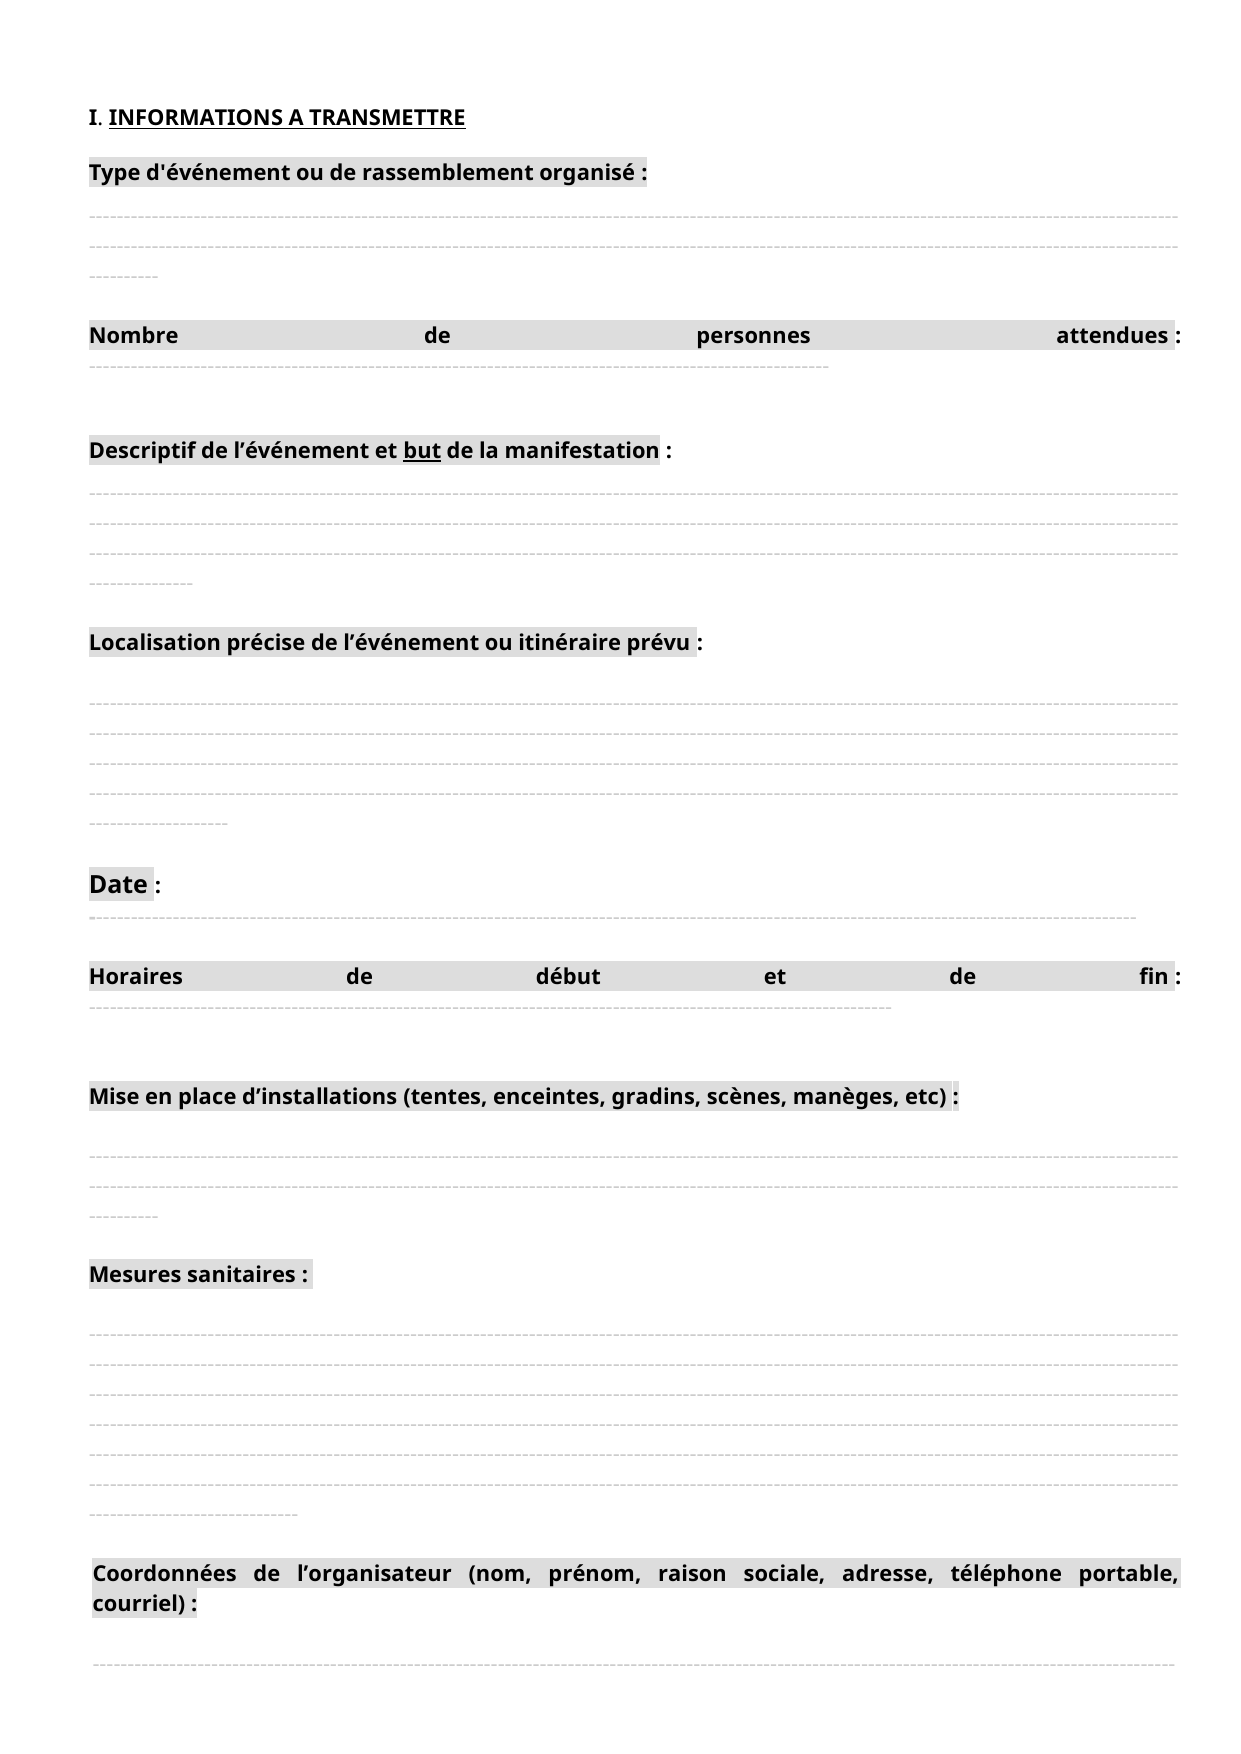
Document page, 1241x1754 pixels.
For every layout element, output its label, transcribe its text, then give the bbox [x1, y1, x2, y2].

text ------------------------------------------------------------------------------------------------------------------------------------------------------------------------------------------------------------------------------------------------------------------------------------------------------------------------------------------------------------------------------------------------------------------------------------------------------------------------------------------------------------------------------------------------------------------------------------------------------------------------------------------------------------------------------------------------------------------------------------------------------------------------------------------------------------------------------------------------------------------------------------------------------------------------------------------------------------------------------------------------------ [88, 1318, 1181, 1528]
text Nombre de personnes attendues : ---------------------------------------------------------------------------------------------------------- [88, 320, 1181, 380]
text Localisation précise de l’événement ou itinéraire prévu : [88, 627, 1181, 657]
text --------------------------------------------------------------------------------------------------------------------------------------------------------------------------------------------------------------------------------------------------------------------------------------------------------------------------------------------------------------------------------------------------------------------------------------------------------------------------------------------------- [88, 477, 1181, 597]
subtitle Descriptif de l’événement et but de la manifestation : [88, 435, 1181, 465]
text I. INFORMATIONS A TRANSMETTRE [88, 102, 1181, 132]
text Date : ------------------------------------------------------------------------------------------------------------------------------------------------------ [88, 867, 1181, 931]
text Horaires de début et de fin : ------------------------------------------------------------------------------------------------------------------- [88, 961, 1181, 1021]
text Mise en place d’installations (tentes, enceintes, gradins, scènes, manèges, etc) : [88, 1081, 1181, 1111]
subtitle Type d'événement ou de rassemblement organisé : [88, 157, 1181, 187]
text -------------------------------------------------------------------------------------------------------------------------------------------------------------------------------------------------------------------------------------------------------------------------------------------------------------------------------------------------------------------------------------------------------------------------------------------------------------------------------------------------------------------------------------------------------------------------------------------------------------------------------------------------------------------- [88, 687, 1181, 837]
text ---------------------------------------------------------------------------------------------------------------------------------------------------------------------------------------------------------------------------------------------------------------------------------------------------------------------------------- [88, 1140, 1181, 1230]
text Coordonnées de l’organisateur (nom, prénom, raison sociale, adresse, téléphone portable, courriel) : [92, 1558, 1181, 1618]
text ------------------------------------------------------------------------------------------------------------------------------------------------------------------------------------------------------------------------------------------------------------------------------------------------------------------------------------------------------------------------------------------------------------------------------------------------------------------------------------------------------------------------------------------------------------------------------------------------------------------------------------------------------------------------------------------------------------------------------------------------------------------------------------------------------------------------------------------------------------------------------------------------------------------------------------------------------------------------------------------------------ [92, 1648, 1181, 1678]
text Mesures sanitaires : [88, 1259, 1181, 1289]
text ---------------------------------------------------------------------------------------------------------------------------------------------------------------------------------------------------------------------------------------------------------------------------------------------------------------------------------- [88, 200, 1181, 290]
